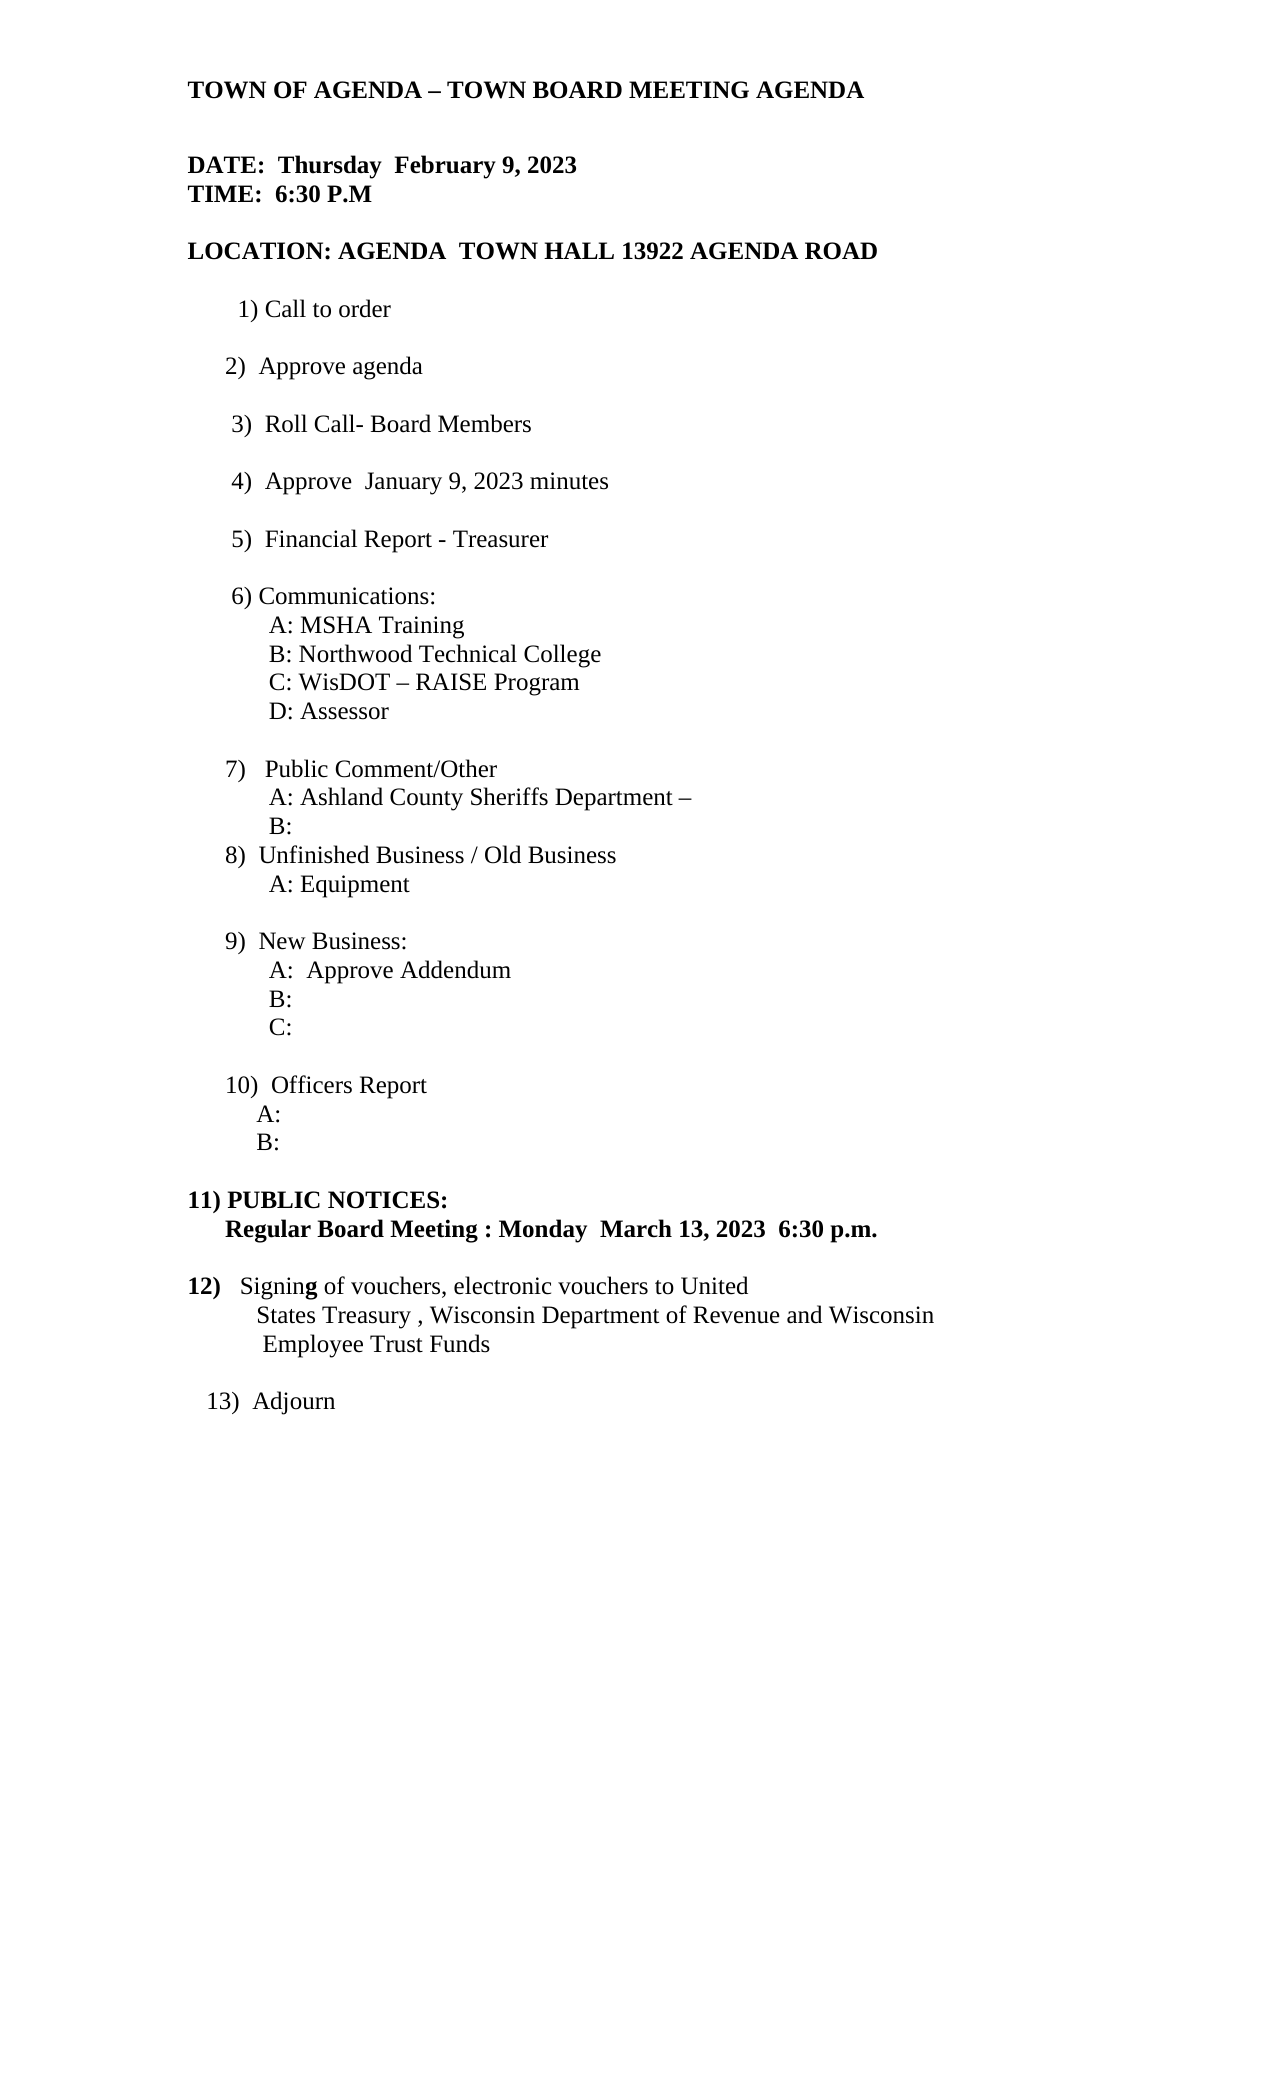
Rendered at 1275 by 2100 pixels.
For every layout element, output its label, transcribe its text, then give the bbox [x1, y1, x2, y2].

text 3) Roll Call- Board Members [225, 409, 1087, 437]
text Regular Board Meeting : Monday March 13, 2023 6:30 p.m. [112, 1214, 1087, 1242]
text 6) Communications: [187, 581, 1087, 610]
text B: [187, 1127, 1087, 1156]
text D: Assessor [187, 696, 1087, 725]
text LOCATION: AGENDA TOWN HALL 13922 AGENDA ROAD [187, 236, 1087, 265]
text 2) Approve agenda [225, 351, 1087, 380]
text 13) Adjourn [187, 1386, 1087, 1415]
text C: [225, 1012, 1087, 1041]
text 12) Signing of vouchers, electronic vouchers to United [112, 1271, 1087, 1300]
text 10) Officers Report [225, 1070, 1087, 1099]
text B: [131, 811, 1087, 840]
text DATE: Thursday February 9, 2023 [187, 150, 1087, 179]
text C: WisDOT – RAISE Program [187, 667, 1087, 696]
text 8) Unfinished Business / Old Business [131, 840, 1087, 869]
text 11) PUBLIC NOTICES: [112, 1185, 1087, 1214]
text 9) New Business: [187, 926, 1087, 955]
text A: Ashland County Sheriffs Department – [187, 782, 1087, 811]
text 1) Call to order [187, 294, 1087, 322]
text 7) Public Comment/Other [187, 754, 1087, 782]
text A: Approve Addendum [225, 955, 1087, 984]
text 5) Financial Report - Treasurer [231, 524, 1087, 552]
text Employee Trust Funds [187, 1329, 1087, 1357]
text A: [187, 1099, 1087, 1127]
text States Treasury , Wisconsin Department of Revenue and Wisconsin [187, 1300, 1087, 1329]
text A: MSHA Training [269, 610, 1087, 639]
text 4) Approve January 9, 2023 minutes [187, 466, 1087, 495]
text TIME: 6:30 P.M [187, 179, 1087, 207]
text B: [225, 984, 1087, 1012]
text A: Equipment [269, 869, 1087, 897]
text B: Northwood Technical College [187, 639, 1087, 667]
